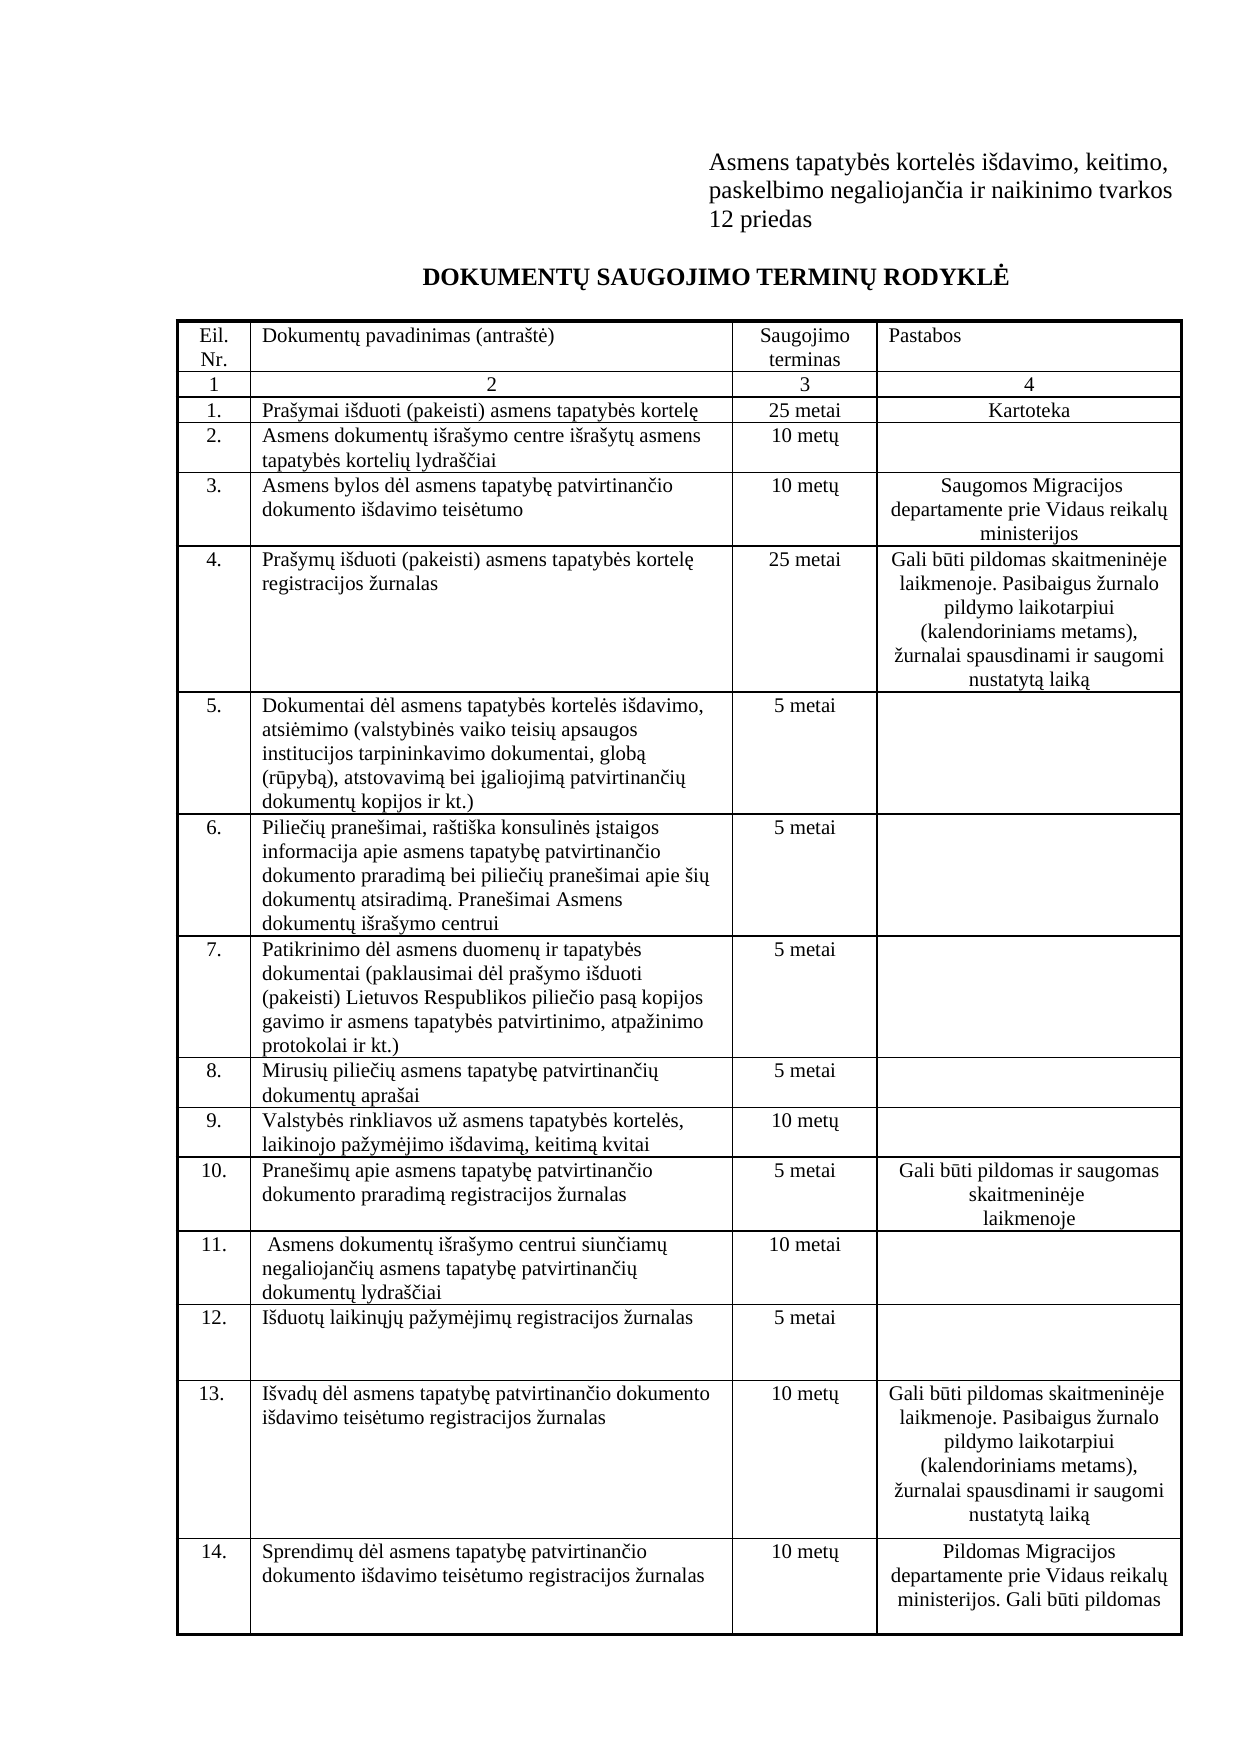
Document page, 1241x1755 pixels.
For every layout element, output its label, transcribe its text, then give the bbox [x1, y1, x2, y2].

table_cell 8. [179, 1058, 250, 1107]
table_cell 6. [179, 815, 250, 935]
table_cell 12. [179, 1305, 250, 1380]
table_cell Mirusių piliečių asmens tapatybę patvirtinančių dokumentų aprašai [251, 1058, 732, 1107]
table_cell Asmens dokumentų išrašymo centre išrašytų asmens tapatybės kortelių lydraščiai [251, 423, 732, 472]
table_cell Pildomas Migracijos departamente prie Vidaus reikalų ministerijos. Gali būti pildomas [878, 1539, 1180, 1633]
table_header Saugojimo terminas [733, 323, 876, 371]
table_cell 1 [179, 372, 250, 396]
table_cell 3 [733, 372, 876, 396]
table_cell 3. [179, 473, 250, 545]
table_cell Sprendimų dėl asmens tapatybę patvirtinančio dokumento išdavimo teisėtumo registracijos žurnalas [251, 1539, 732, 1633]
table_cell Prašymai išduoti (pakeisti) asmens tapatybės kortelę [251, 398, 732, 422]
text paskelbimo negaliojančia ir naikinimo tvarkos [177, 176, 1181, 204]
table_header Eil. Nr. [179, 323, 250, 371]
table_cell Piliečių pranešimai, raštiška konsulinės įstaigos informacija apie asmens tapatybę patvirtinančio dokumento praradimą bei piliečių pranešimai apie šių dokumentų atsiradimą. Pranešimai Asmens dokumentų išrašymo centrui [251, 815, 732, 935]
table_cell 11. [179, 1232, 250, 1304]
table_cell 7. [179, 937, 250, 1057]
table_cell 25 metai [733, 547, 876, 691]
table_cell 25 metai [733, 398, 876, 422]
table_cell [878, 423, 1180, 472]
table_cell [878, 1108, 1180, 1156]
table_cell Valstybės rinkliavos už asmens tapatybės kortelės, laikinojo pažymėjimo išdavimą, keitimą kvitai [251, 1108, 732, 1156]
table_cell 5. [179, 693, 250, 813]
text 12 priedas [177, 204, 1181, 233]
table_cell Gali būti pildomas skaitmeninėje laikmenoje. Pasibaigus žurnalo pildymo laikotarpiui (kalendoriniams metams), žurnalai spausdinami ir saugomi nustatytą laiką [878, 1381, 1180, 1538]
table_cell [878, 1058, 1180, 1107]
table_cell Gali būti pildomas ir saugomas skaitmeninėje laikmenoje [878, 1158, 1180, 1230]
table_cell Kartoteka [878, 398, 1180, 422]
table_cell 9. [179, 1108, 250, 1156]
table_cell Saugomos Migracijos departamente prie Vidaus reikalų ministerijos [878, 473, 1180, 545]
table_cell [878, 937, 1180, 1057]
table_cell [878, 1232, 1180, 1304]
table_cell 14. [179, 1539, 250, 1633]
table_cell 1. [179, 398, 250, 422]
table_cell Gali būti pildomas skaitmeninėje laikmenoje. Pasibaigus žurnalo pildymo laikotarpiui (kalendoriniams metams), žurnalai spausdinami ir saugomi nustatytą laiką [878, 547, 1180, 691]
table_cell 10 metų [733, 1539, 876, 1633]
table_cell Asmens dokumentų išrašymo centrui siunčiamų negaliojančių asmens tapatybę patvirtinančių dokumentų lydraščiai [251, 1232, 732, 1304]
table_cell [878, 815, 1180, 935]
table_cell 10 metų [733, 1108, 876, 1156]
table_cell 5 metai [733, 1158, 876, 1230]
text DOKUMENTŲ SAUGOJIMO TERMINŲ RODYKLĖ [177, 262, 1181, 291]
table_cell 13. [179, 1381, 250, 1538]
table_cell 10 metų [733, 1381, 876, 1538]
table_cell 5 metai [733, 815, 876, 935]
table_cell Patikrinimo dėl asmens duomenų ir tapatybės dokumentai (paklausimai dėl prašymo išduoti (pakeisti) Lietuvos Respublikos piliečio pasą kopijos gavimo ir asmens tapatybės patvirtinimo, atpažinimo protokolai ir kt.) [251, 937, 732, 1057]
table_cell 2. [179, 423, 250, 472]
table_cell Asmens bylos dėl asmens tapatybę patvirtinančio dokumento išdavimo teisėtumo [251, 473, 732, 545]
text Asmens tapatybės kortelės išdavimo, keitimo, [177, 147, 1181, 176]
table_cell 4. [179, 547, 250, 691]
table_cell [878, 1305, 1180, 1380]
table_cell 10 metų [733, 473, 876, 545]
table_header Dokumentų pavadinimas (antraštė) [251, 323, 732, 371]
table_cell 5 metai [733, 1305, 876, 1380]
table_cell Prašymų išduoti (pakeisti) asmens tapatybės kortelę registracijos žurnalas [251, 547, 732, 691]
table_cell 10. [179, 1158, 250, 1230]
table_cell Dokumentai dėl asmens tapatybės kortelės išdavimo, atsiėmimo (valstybinės vaiko teisių apsaugos institucijos tarpininkavimo dokumentai, globą (rūpybą), atstovavimą bei įgaliojimą patvirtinančių dokumentų kopijos ir kt.) [251, 693, 732, 813]
table_cell 5 metai [733, 1058, 876, 1107]
table_cell 5 metai [733, 937, 876, 1057]
table_cell [878, 693, 1180, 813]
table_cell 10 metai [733, 1232, 876, 1304]
table_header Pastabos [878, 323, 1180, 371]
table_cell 10 metų [733, 423, 876, 472]
table_cell 2 [251, 372, 732, 396]
table_cell Išvadų dėl asmens tapatybę patvirtinančio dokumento išdavimo teisėtumo registracijos žurnalas [251, 1381, 732, 1538]
table_cell Pranešimų apie asmens tapatybę patvirtinančio dokumento praradimą registracijos žurnalas [251, 1158, 732, 1230]
table_cell Išduotų laikinųjų pažymėjimų registracijos žurnalas [251, 1305, 732, 1380]
table_cell 5 metai [733, 693, 876, 813]
table_cell 4 [878, 372, 1180, 396]
